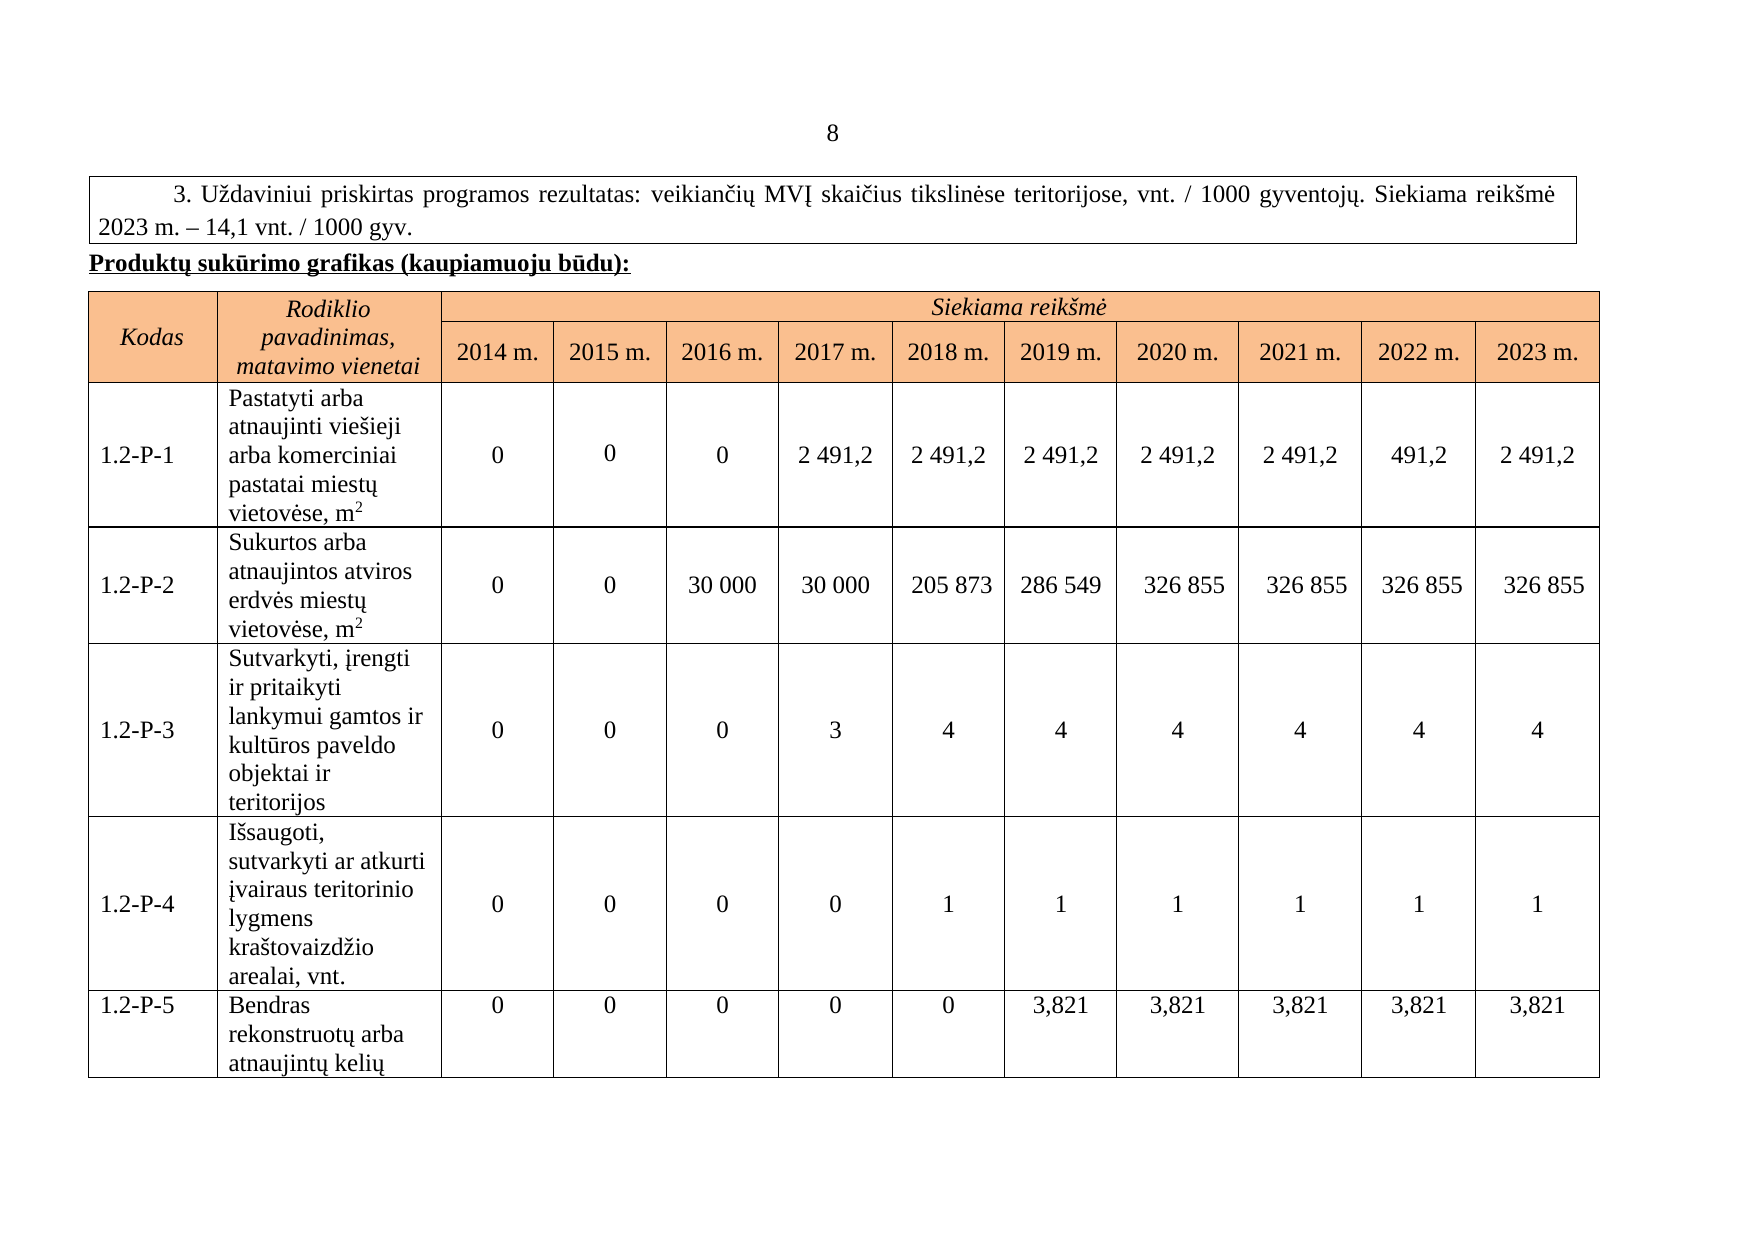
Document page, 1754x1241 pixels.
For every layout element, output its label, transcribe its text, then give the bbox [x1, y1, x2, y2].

table_cell 2 491,2 [893, 383, 1004, 526]
table_cell 0 [442, 528, 553, 642]
table_cell 1.2-P-5 [89, 991, 217, 1077]
table_cell 0 [554, 644, 666, 816]
table_cell 2015 m. [554, 322, 666, 382]
table_cell 1 [1476, 817, 1599, 989]
table_header Siekiama reikšmė [442, 292, 1599, 321]
table_cell 3 [779, 644, 892, 816]
table_cell 4 [893, 644, 1004, 816]
table_cell Bendras rekonstruotų arba atnaujintų kelių [218, 991, 441, 1077]
table_cell 0 [667, 644, 778, 816]
table_cell Išsaugoti, sutvarkyti ar atkurti įvairaus teritorinio lygmens kraštovaizdžio arealai, vnt. [218, 817, 441, 989]
table_cell 2014 m. [442, 322, 553, 382]
table_header Kodas [89, 292, 217, 382]
table_cell 326 855 [1117, 528, 1238, 642]
table_cell 205 873 [893, 528, 1004, 642]
table_cell 2 491,2 [779, 383, 892, 526]
text 3. Uždaviniui priskirtas programos rezultatas: veikiančių MVĮ skaičius tikslinėse teritorijose, vnt. / 1000 gyventojų. Siekiama reikšmė 2023 m. – 14,1 vnt. / 1000 gyv. [90, 177, 1576, 243]
table_cell 1.2-P-4 [89, 817, 217, 989]
table_cell 3,821 [1117, 991, 1238, 1077]
table_cell 0 [779, 817, 892, 989]
table_header Rodiklio pavadinimas, matavimo vienetai [218, 292, 441, 382]
table_cell 1 [1005, 817, 1116, 989]
table_cell 491,2 [1362, 383, 1475, 526]
table_cell 1 [1239, 817, 1361, 989]
table_cell 3,821 [1362, 991, 1475, 1077]
table_cell 0 [667, 383, 778, 526]
table_cell 2016 m. [667, 322, 778, 382]
table_cell 4 [1476, 644, 1599, 816]
table_cell Sutvarkyti, įrengti ir pritaikyti lankymui gamtos ir kultūros paveldo objektai ir teritorijos [218, 644, 441, 816]
table_cell 2019 m. [1005, 322, 1116, 382]
table_cell 2020 m. [1117, 322, 1238, 382]
table_cell 3,821 [1476, 991, 1599, 1077]
table_cell 0 [779, 991, 892, 1077]
table_cell 0 [442, 817, 553, 989]
table_cell 0 [442, 383, 553, 526]
table_cell 0 [554, 991, 666, 1077]
table_cell 2022 m. [1362, 322, 1475, 382]
table_cell 0 [554, 528, 666, 642]
table_cell 2 491,2 [1239, 383, 1361, 526]
table_cell 326 855 [1362, 528, 1475, 642]
table_cell 2 491,2 [1476, 383, 1599, 526]
table_cell 3,821 [1005, 991, 1116, 1077]
table_cell 4 [1362, 644, 1475, 816]
table_cell 1 [1117, 817, 1238, 989]
table_cell 1.2-P-2 [89, 528, 217, 642]
table_cell 1.2-P-3 [89, 644, 217, 816]
table_cell 2017 m. [779, 322, 892, 382]
table_cell 3,821 [1239, 991, 1361, 1077]
table_cell 30 000 [779, 528, 892, 642]
table_cell Sukurtos arba atnaujintos atviros erdvės miestų vietovėse, m2 [218, 528, 441, 642]
table_cell 326 855 [1239, 528, 1361, 642]
table_cell 4 [1005, 644, 1116, 816]
table_cell 0 [893, 991, 1004, 1077]
table_cell 286 549 [1005, 528, 1116, 642]
text Produktų sukūrimo grafikas (kaupiamuoju būdu): [89, 248, 1577, 277]
table_cell 30 000 [667, 528, 778, 642]
table_cell 0 [667, 991, 778, 1077]
table_cell 1.2-P-1 [89, 383, 217, 526]
table_cell 0 [442, 644, 553, 816]
table_cell 2 491,2 [1005, 383, 1116, 526]
table_cell 0 [554, 383, 666, 526]
table_cell 4 [1117, 644, 1238, 816]
table_cell 0 [554, 817, 666, 989]
table_cell 2018 m. [893, 322, 1004, 382]
table_cell 2021 m. [1239, 322, 1361, 382]
table_cell 1 [1362, 817, 1475, 989]
table_cell Pastatyti arba atnaujinti viešieji arba komerciniai pastatai miestų vietovėse, m2 [218, 383, 441, 526]
table_cell 0 [442, 991, 553, 1077]
table_cell 2 491,2 [1117, 383, 1238, 526]
table_cell 1 [893, 817, 1004, 989]
table_cell 2023 m. [1476, 322, 1599, 382]
table_cell 0 [667, 817, 778, 989]
table_cell 326 855 [1476, 528, 1599, 642]
table_cell 4 [1239, 644, 1361, 816]
